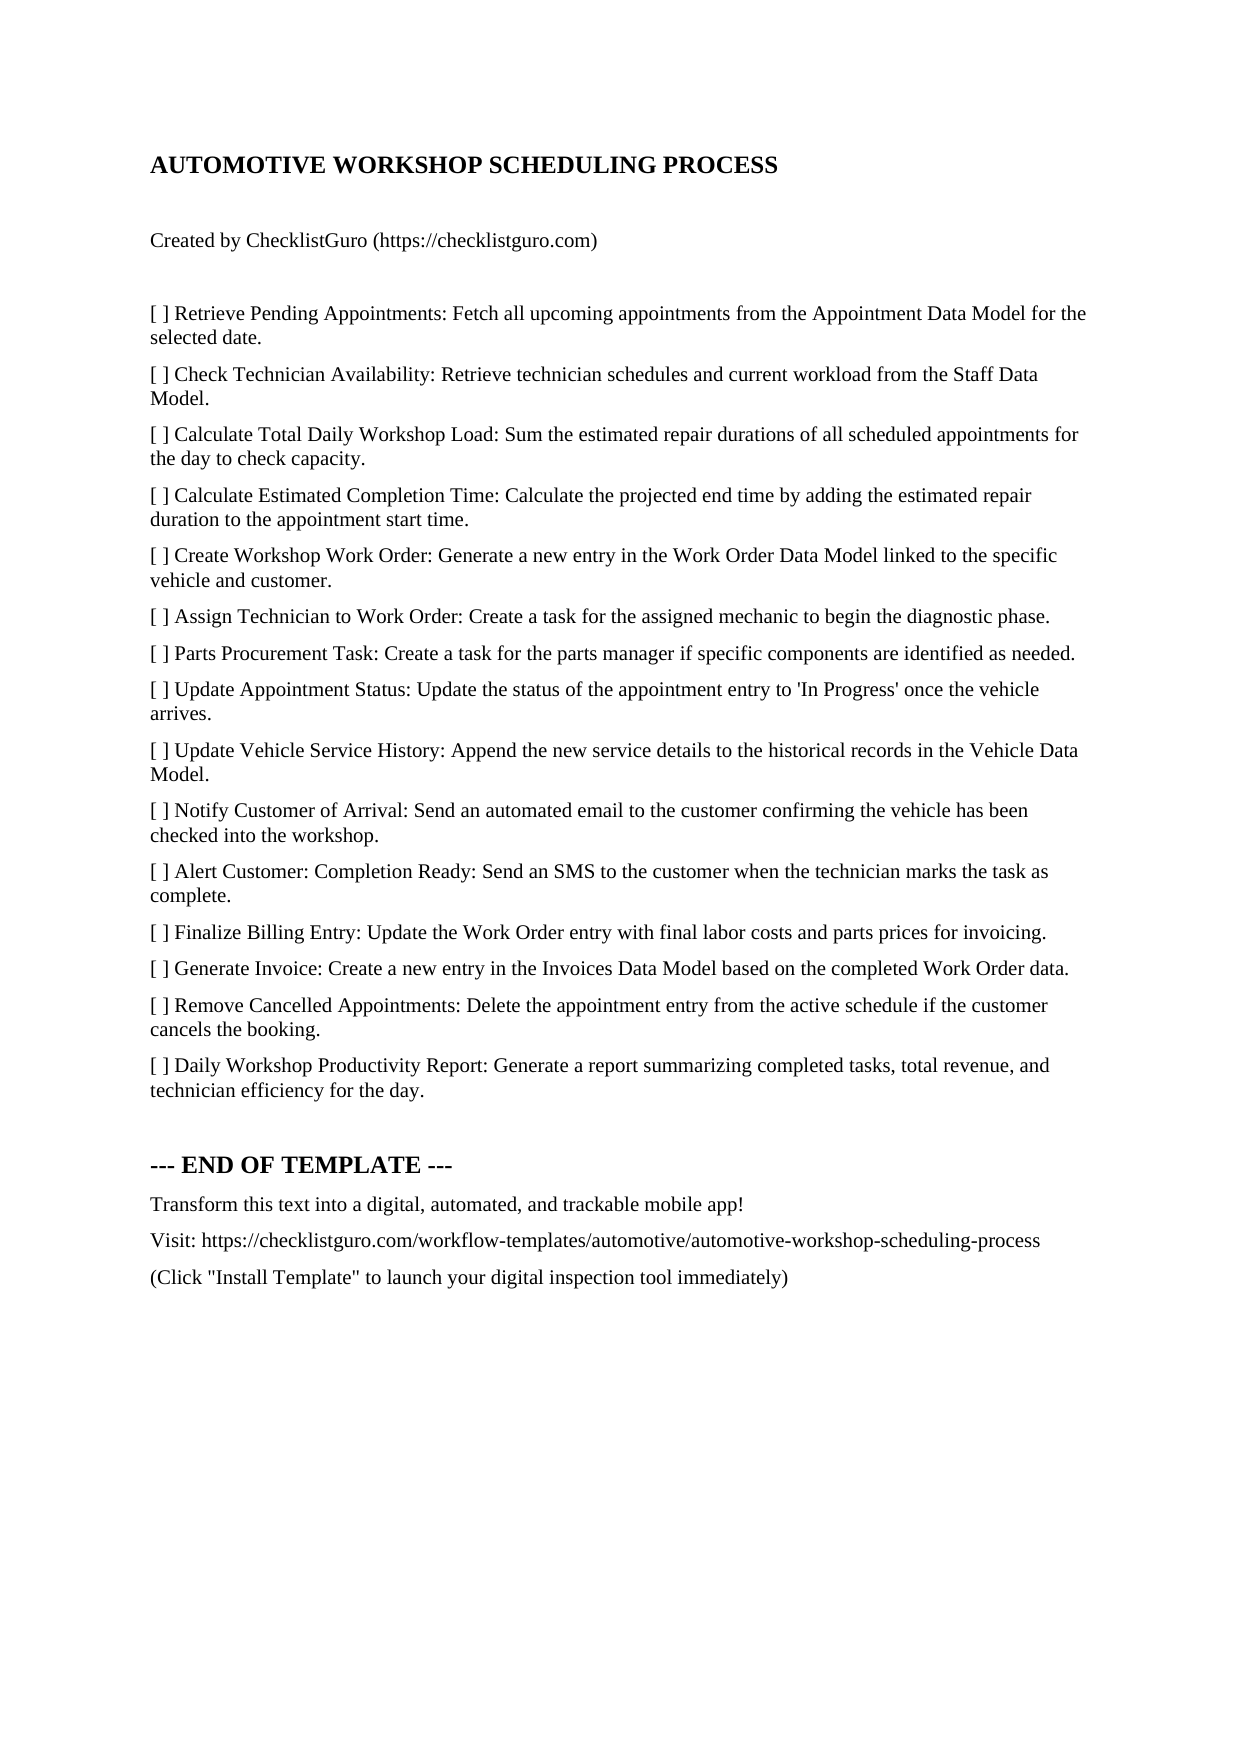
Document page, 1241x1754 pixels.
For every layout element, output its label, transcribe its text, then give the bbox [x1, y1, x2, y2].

text (Click "Install Template" to launch your digital inspection tool immediately) [150, 1265, 1090, 1289]
text [ ] Retrieve Pending Appointments: Fetch all upcoming appointments from the Appointment Data Model for the selected date. [150, 301, 1090, 349]
text [ ] Calculate Estimated Completion Time: Calculate the projected end time by adding the estimated repair duration to the appointment start time. [150, 483, 1090, 531]
text [ ] Alert Customer: Completion Ready: Send an SMS to the customer when the technician marks the task as complete. [150, 859, 1090, 907]
text [ ] Check Technician Availability: Retrieve technician schedules and current workload from the Staff Data Model. [150, 362, 1090, 410]
text [ ] Daily Workshop Productivity Report: Generate a report summarizing completed tasks, total revenue, and technician efficiency for the day. [150, 1053, 1090, 1102]
text [ ] Notify Customer of Arrival: Send an automated email to the customer confirming the vehicle has been checked into the workshop. [150, 798, 1090, 847]
text [ ] Generate Invoice: Create a new entry in the Invoices Data Model based on the completed Work Order data. [150, 956, 1090, 980]
text [ ] Assign Technician to Work Order: Create a task for the assigned mechanic to begin the diagnostic phase. [150, 604, 1090, 628]
text [ ] Parts Procurement Task: Create a task for the parts manager if specific components are identified as needed. [150, 641, 1090, 665]
text [ ] Update Appointment Status: Update the status of the appointment entry to 'In Progress' once the vehicle arrives. [150, 677, 1090, 725]
text Created by ChecklistGuro (https://checklistguro.com) [150, 228, 1090, 252]
text [ ] Finalize Billing Entry: Update the Work Order entry with final labor costs and parts prices for invoicing. [150, 920, 1090, 944]
text Transform this text into a digital, automated, and trackable mobile app! [150, 1192, 1090, 1216]
text AUTOMOTIVE WORKSHOP SCHEDULING PROCESS [150, 150, 1090, 179]
text [ ] Calculate Total Daily Workshop Load: Sum the estimated repair durations of all scheduled appointments for the day to check capacity. [150, 422, 1090, 470]
text --- END OF TEMPLATE --- [150, 1151, 1090, 1179]
text [ ] Remove Cancelled Appointments: Delete the appointment entry from the active schedule if the customer cancels the booking. [150, 993, 1090, 1041]
text Visit: https://checklistguro.com/workflow-templates/automotive/automotive-workshop-scheduling-process [150, 1228, 1090, 1252]
text [ ] Create Workshop Work Order: Generate a new entry in the Work Order Data Model linked to the specific vehicle and customer. [150, 543, 1090, 592]
text [ ] Update Vehicle Service History: Append the new service details to the historical records in the Vehicle Data Model. [150, 738, 1090, 786]
